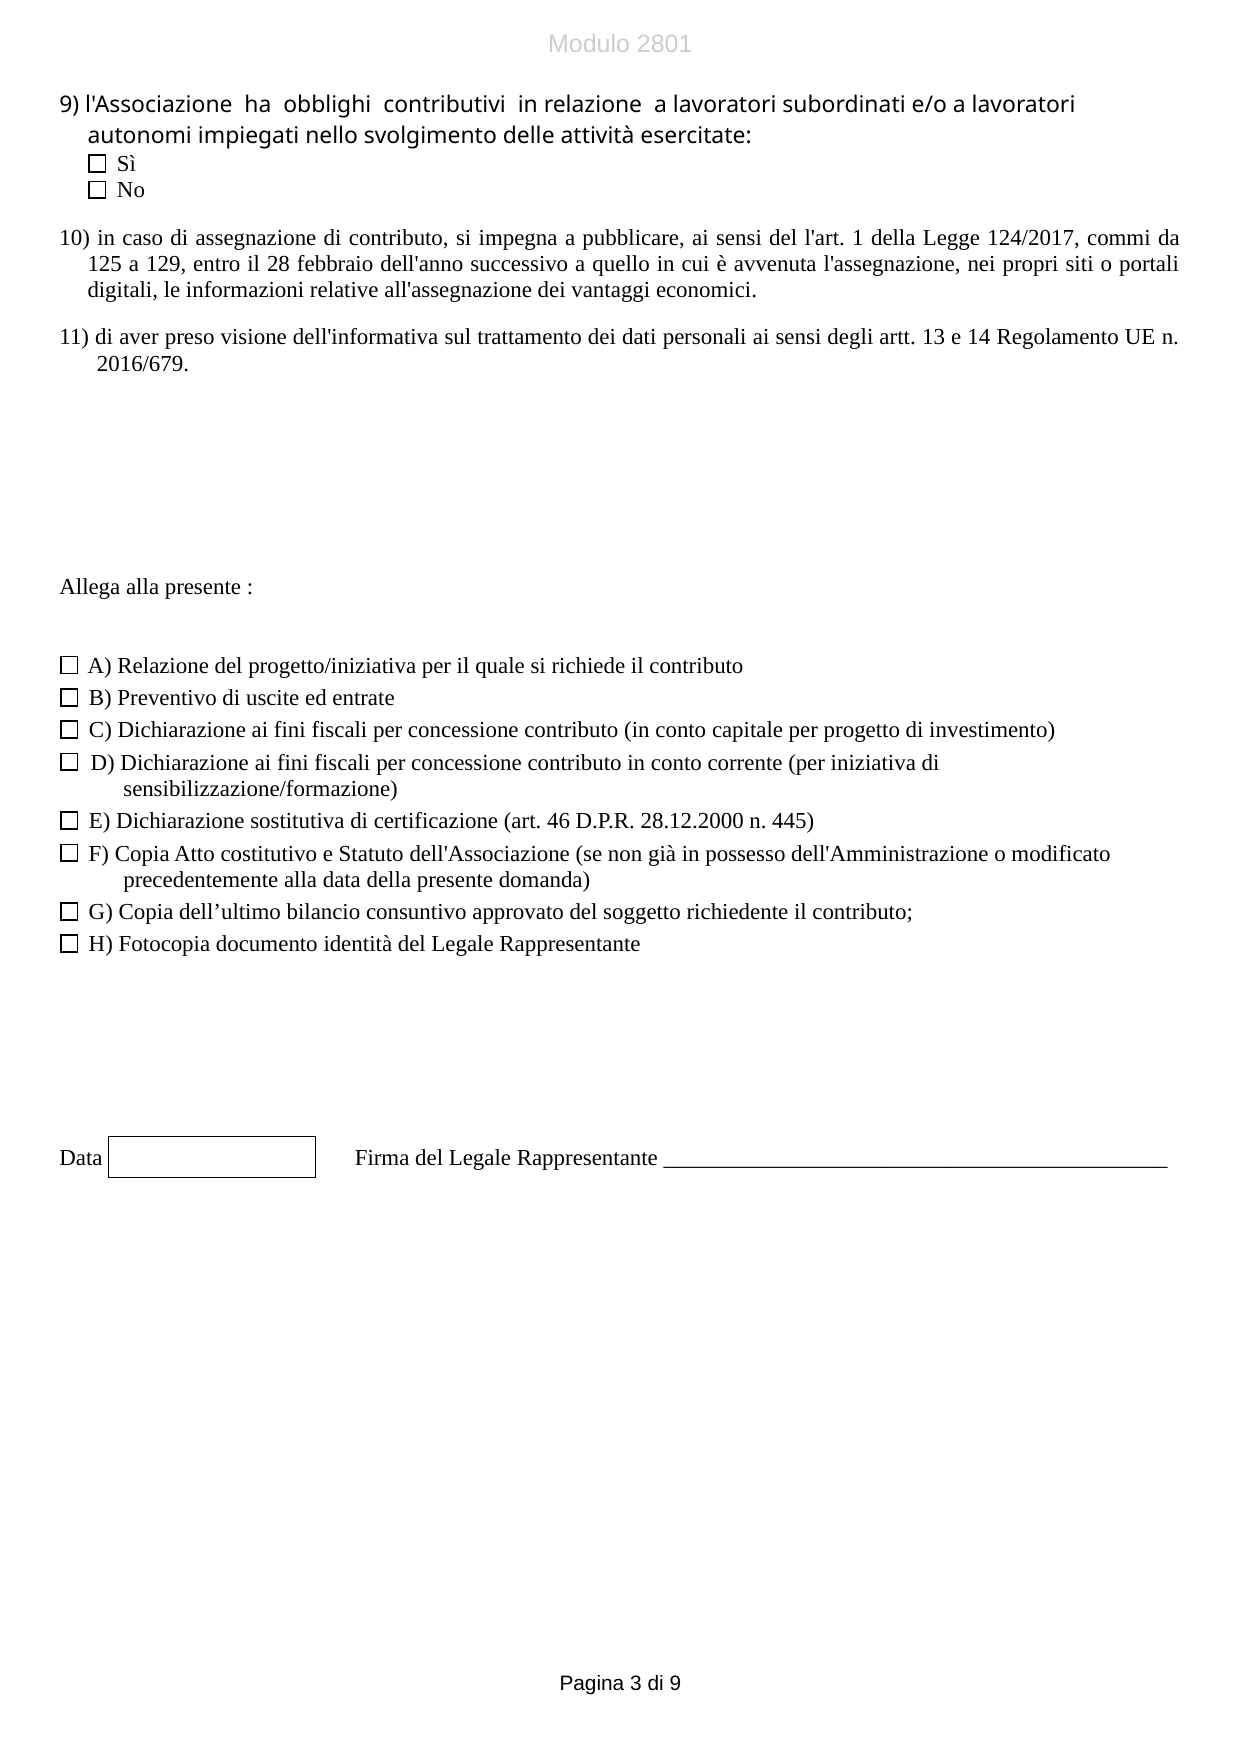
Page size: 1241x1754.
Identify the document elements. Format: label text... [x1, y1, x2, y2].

text G) Copia dell’ultimo bilancio consuntivo approvato del soggetto richiedente il contributo; [59, 898, 1181, 924]
text E) Dichiarazione sostitutiva di certificazione (art. 46 D.P.R. 28.12.2000 n. 445) [59, 807, 1181, 834]
text A) Relazione del progetto/iniziativa per il quale si richiede il contributo [59, 652, 1181, 678]
text D) Dichiarazione ai fini fiscali per concessione contributo in conto corrente (per iniziativa di sensibilizzazione/formazione) [59, 749, 1181, 801]
text 10) in caso di assegnazione di contributo, si impegna a pubblicare, ai sensi del l'art. 1 della Legge 124/2017, commi da 125 a 129, entro il 28 febbraio dell'anno successivo a quello in cui è avvenuta l'assegnazione, nei propri siti o portali digitali, le informazioni relative all'assegnazione dei vantaggi economici. [59, 223, 1181, 303]
text H) Fotocopia documento identità del Legale Rappresentante [59, 931, 1181, 957]
text F) Copia Atto costitutivo e Statuto dell'Associazione (se non già in possesso dell'Amministrazione o modificato precedentemente alla data della presente domanda) [59, 839, 1181, 892]
text Firma del Legale Rappresentante ____________________________________________ [316, 1136, 1181, 1177]
text 9) l'Associazione ha obblighi contributivi in relazione a lavoratori subordinati e/o a lavoratori autonomi impiegati nello svolgimento delle attività esercitate: Sì No [59, 88, 1181, 203]
text Allega alla presente : [59, 573, 1181, 599]
text B) Preventivo di uscite ed entrate [59, 684, 1181, 710]
text 11) di aver preso visione dell'informativa sul trattamento dei dati personali ai sensi degli artt. 13 e 14 Regolamento UE n. 2016/679. [59, 323, 1181, 376]
text C) Dichiarazione ai fini fiscali per concessione contributo (in conto capitale per progetto di investimento) [59, 716, 1181, 743]
text Data [59, 1136, 108, 1177]
